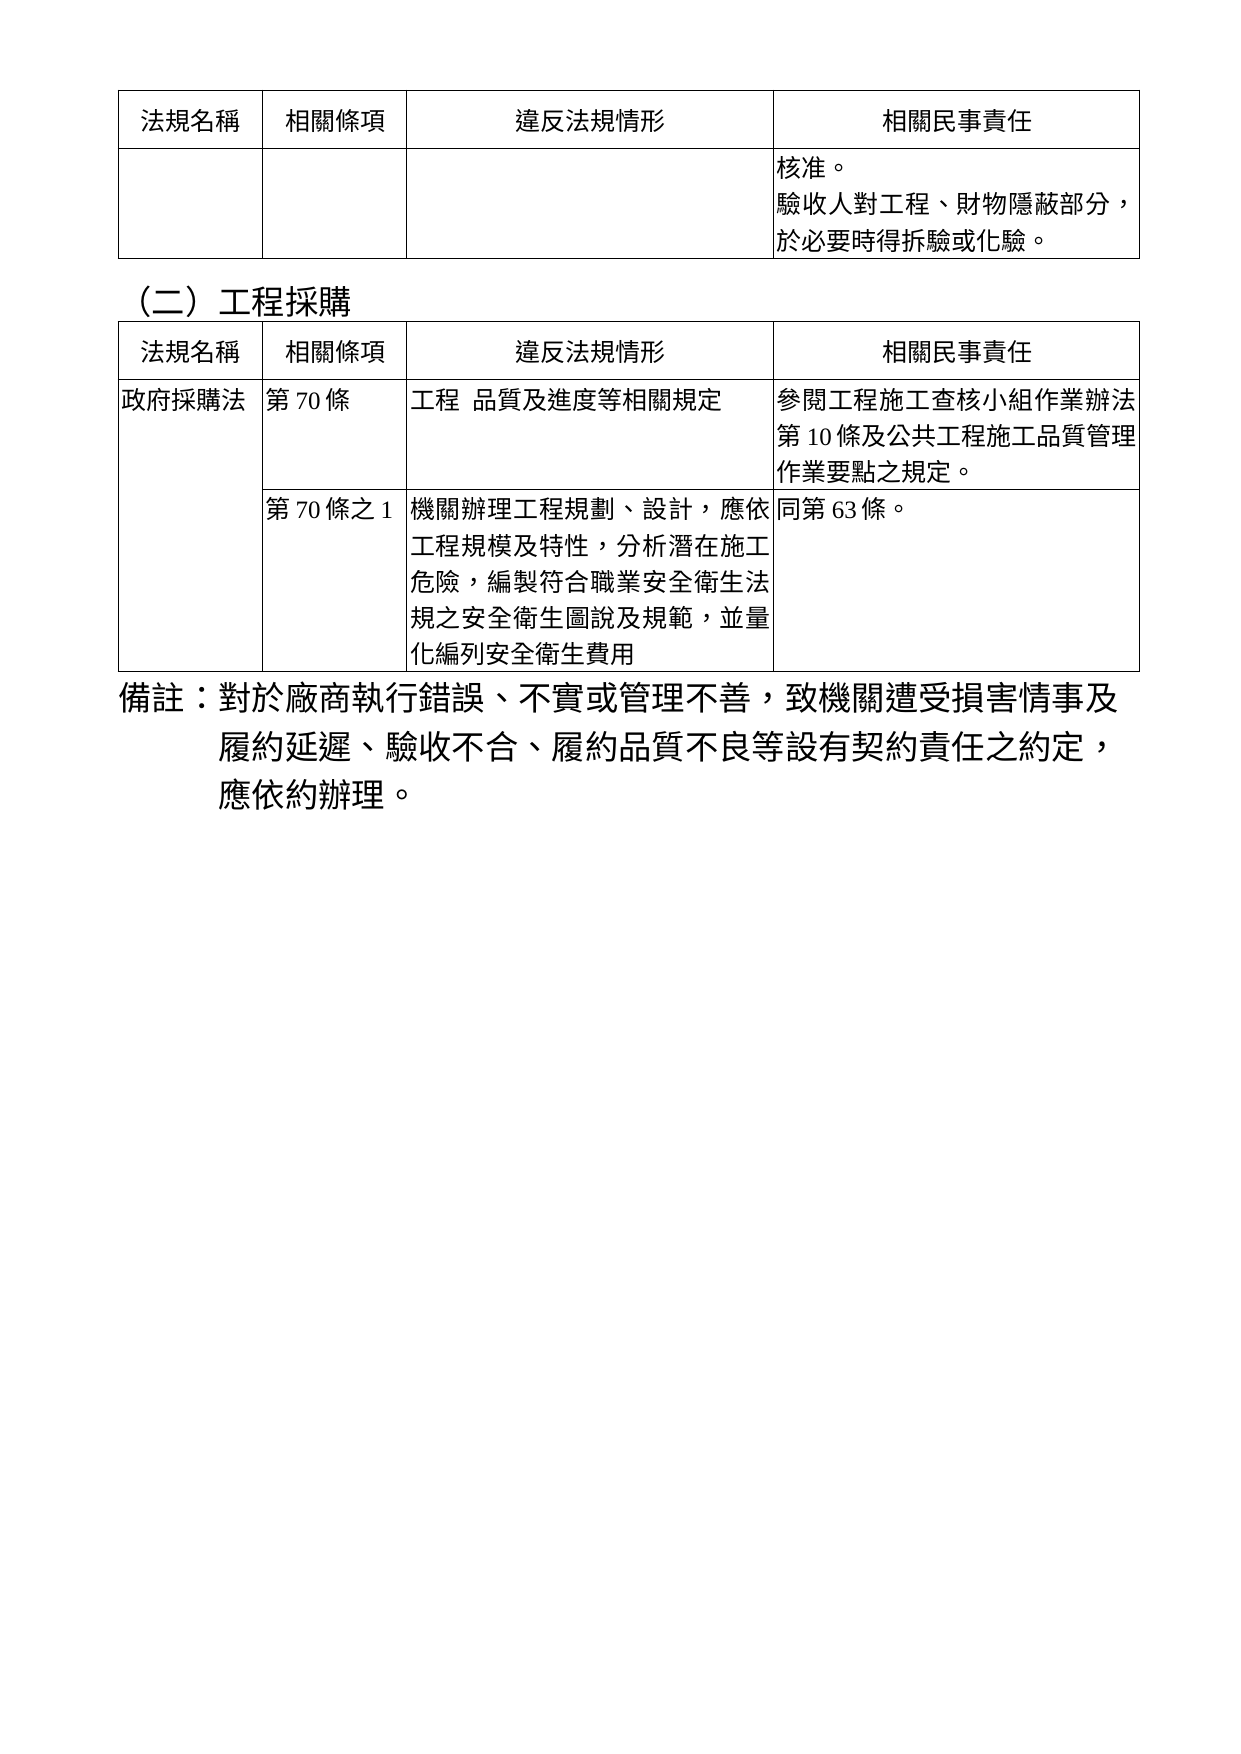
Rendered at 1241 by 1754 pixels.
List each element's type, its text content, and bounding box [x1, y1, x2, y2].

table_header 違反法規情形 [407, 91, 773, 148]
table_cell [119, 149, 262, 257]
table_cell 工程 品質及進度等相關規定 [407, 380, 773, 489]
table_header 法規名稱 [119, 322, 262, 379]
table_cell [407, 149, 773, 257]
table_cell 機關辦理工程規劃、設計，應依工程規模及特性，分析潛在施工危險，編製符合職業安全衛生法規之安全衛生圖說及規範，並量化編列安全衛生費用 [407, 490, 773, 671]
table_cell 參閱工程施工查核小組作業辦法第10條及公共工程施工品質管理作業要點之規定。 [774, 380, 1139, 489]
table_header 相關民事責任 [774, 322, 1139, 379]
table_cell 第70條之1 [263, 490, 406, 671]
table_cell 第70條 [263, 380, 406, 489]
table_cell 核准。 驗收人對工程、財物隱蔽部分，於必要時得拆驗或化驗。 [774, 149, 1139, 257]
table_header 法規名稱 [119, 91, 262, 148]
table_header 相關條項 [263, 91, 406, 148]
text （二）工程採購 [118, 259, 1140, 321]
table_cell 政府採購法 [119, 380, 262, 671]
text 備註：對於廠商執行錯誤、不實或管理不善，致機關遭受損害情事及履約延遲、驗收不合、履約品質不良等設有契約責任之約定，應依約辦理。 [118, 672, 1140, 817]
table_cell 同第63條。 [774, 490, 1139, 671]
table_header 相關民事責任 [774, 91, 1139, 148]
table_header 違反法規情形 [407, 322, 773, 379]
table_cell [263, 149, 406, 257]
table_header 相關條項 [263, 322, 406, 379]
